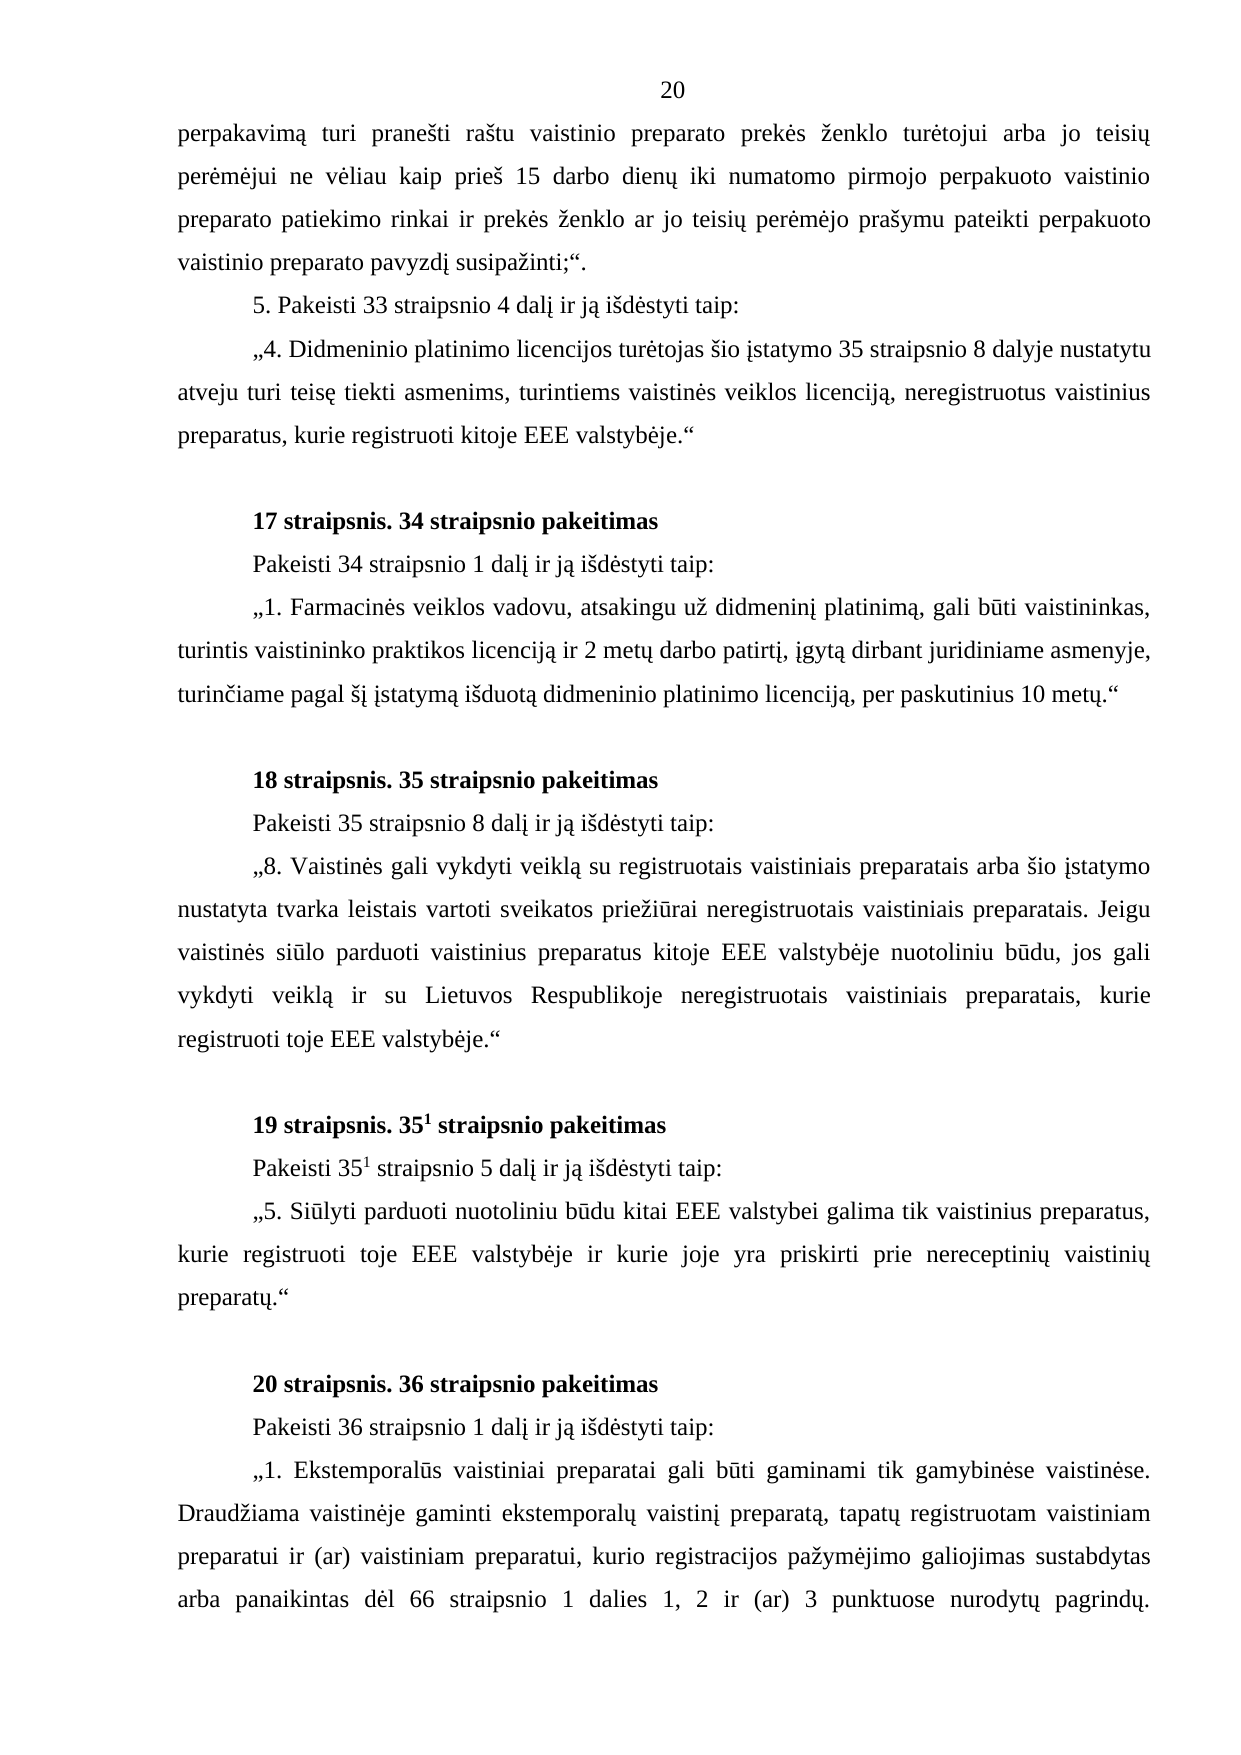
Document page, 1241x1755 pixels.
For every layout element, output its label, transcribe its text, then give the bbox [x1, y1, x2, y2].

text perpakavimą turi pranešti raštu vaistinio preparato prekės ženklo turėtojui arba jo teisių perėmėjui ne vėliau kaip prieš 15 darbo dienų iki numatomo pirmojo perpakuoto vaistinio preparato patiekimo rinkai ir prekės ženklo ar jo teisių perėmėjo prašymu pateikti perpakuoto vaistinio preparato pavyzdį susipažinti;“. [177, 118, 1152, 276]
text 20 straipsnis. 36 straipsnio pakeitimas [177, 1369, 1152, 1397]
text 5. Pakeisti 33 straipsnio 4 dalį ir ją išdėstyti taip: [177, 291, 1152, 319]
text Pakeisti 34 straipsnio 1 dalį ir ją išdėstyti taip: [177, 549, 1152, 578]
text 17 straipsnis. 34 straipsnio pakeitimas [177, 506, 1152, 535]
text „1. Farmacinės veiklos vadovu, atsakingu už didmeninį platinimą, gali būti vaistininkas, turintis vaistininko praktikos licenciją ir 2 metų darbo patirtį, įgytą dirbant juridiniame asmenyje, turinčiame pagal šį įstatymą išduotą didmeninio platinimo licenciją, per paskutinius 10 metų.“ [177, 592, 1152, 707]
text „8. Vaistinės gali vykdyti veiklą su registruotais vaistiniais preparatais arba šio įstatymo nustatyta tvarka leistais vartoti sveikatos priežiūrai neregistruotais vaistiniais preparatais. Jeigu vaistinės siūlo parduoti vaistinius preparatus kitoje EEE valstybėje nuotoliniu būdu, jos gali vykdyti veiklą ir su Lietuvos Respublikoje neregistruotais vaistiniais preparatais, kurie registruoti toje EEE valstybėje.“ [177, 851, 1152, 1052]
text „4. Didmeninio platinimo licencijos turėtojas šio įstatymo 35 straipsnio 8 dalyje nustatytu atveju turi teisę tiekti asmenims, turintiems vaistinės veiklos licenciją, neregistruotus vaistinius preparatus, kurie registruoti kitoje EEE valstybėje.“ [177, 334, 1152, 449]
text „5. Siūlyti parduoti nuotoliniu būdu kitai EEE valstybei galima tik vaistinius preparatus, kurie registruoti toje EEE valstybėje ir kurie joje yra priskirti prie nereceptinių vaistinių preparatų.“ [177, 1196, 1152, 1311]
text 18 straipsnis. 35 straipsnio pakeitimas [177, 765, 1152, 794]
text „1. Ekstemporalūs vaistiniai preparatai gali būti gaminami tik gamybinėse vaistinėse. Draudžiama vaistinėje gaminti ekstemporalų vaistinį preparatą, tapatų registruotam vaistiniam preparatui ir (ar) vaistiniam preparatui, kurio registracijos pažymėjimo galiojimas sustabdytas arba panaikintas dėl 66 straipsnio 1 dalies 1, 2 ir (ar) 3 punktuose nurodytų pagrindų. [177, 1455, 1152, 1613]
text Pakeisti 351 straipsnio 5 dalį ir ją išdėstyti taip: [177, 1153, 1152, 1182]
text 19 straipsnis. 351 straipsnio pakeitimas [177, 1110, 1152, 1139]
text Pakeisti 36 straipsnio 1 dalį ir ją išdėstyti taip: [177, 1412, 1152, 1441]
text Pakeisti 35 straipsnio 8 dalį ir ją išdėstyti taip: [177, 808, 1152, 837]
